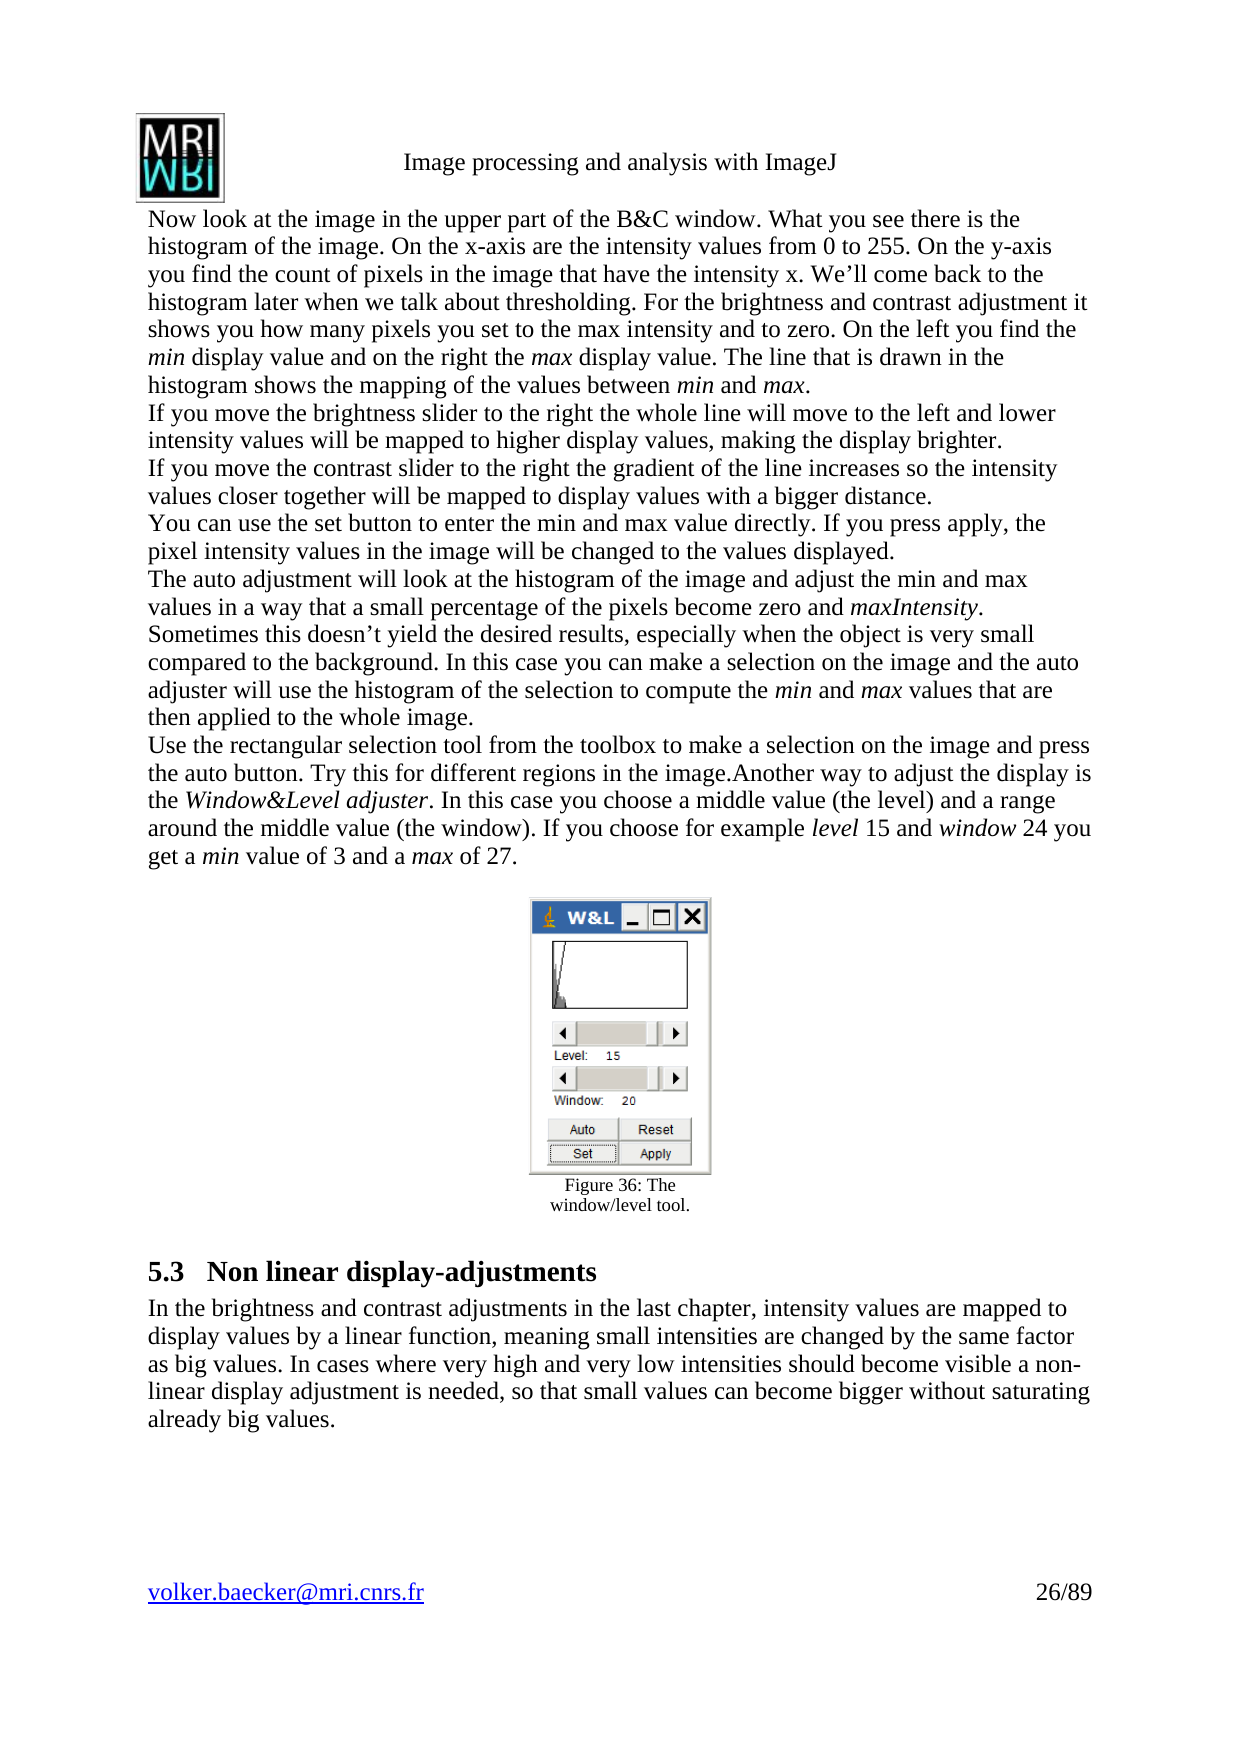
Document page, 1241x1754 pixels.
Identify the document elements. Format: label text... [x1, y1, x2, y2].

text If you move the contrast slider to the right the gradient of the line increases so the intensity values closer together will be mapped to display values with a bigger distance. [148, 454, 1092, 509]
text Use the rectangular selection tool from the toolbox to make a selection on the image and press the auto button. Try this for different regions in the image.Another way to adjust the display is the Window&Level adjuster. In this case you choose a middle value (the level) and a range around the middle value (the window). If you choose for example level 15 and window 24 you get a min value of 3 and a max of 27. [148, 731, 1092, 870]
text You can use the set button to enter the min and max value directly. If you press apply, the pixel intensity values in the image will be changed to the values displayed. [148, 509, 1092, 565]
text Figure 36: The window/level tool. [529, 1175, 711, 1216]
text In the brightness and contrast adjustments in the last chapter, intensity values are mapped to display values by a linear function, meaning small intensities are changed by the same factor as big values. In cases where very high and very low intensities should become visible a non-linear display adjustment is needed, so that small values can become bigger without saturating already big values. [148, 1294, 1092, 1433]
text Now look at the image in the upper part of the B&C window. What you see there is the histogram of the image. On the x-axis are the intensity values from 0 to 255. On the y-axis you find the count of pixels in the image that have the intensity x. We’ll come back to the histogram later when we talk about thresholding. For the brightness and contrast adjustment it shows you how many pixels you set to the max intensity and to zero. On the left you find the min display value and on the right the max display value. The line that is drawn in the histogram shows the mapping of the values between min and max. [148, 205, 1092, 399]
picture [135, 113, 225, 203]
subtitle Non linear display-adjustments [148, 1256, 1092, 1288]
picture [528, 897, 712, 1175]
text If you move the brightness slider to the right the whole line will move to the left and lower intensity values will be mapped to higher display values, making the display brighter. [148, 399, 1092, 454]
text The auto adjustment will look at the histogram of the image and adjust the min and max values in a way that a small percentage of the pixels become zero and maxIntensity. Sometimes this doesn’t yield the desired results, especially when the object is very small compared to the background. In this case you can make a selection on the image and the auto adjuster will use the histogram of the selection to compute the min and max values that are then applied to the whole image. [148, 565, 1092, 731]
